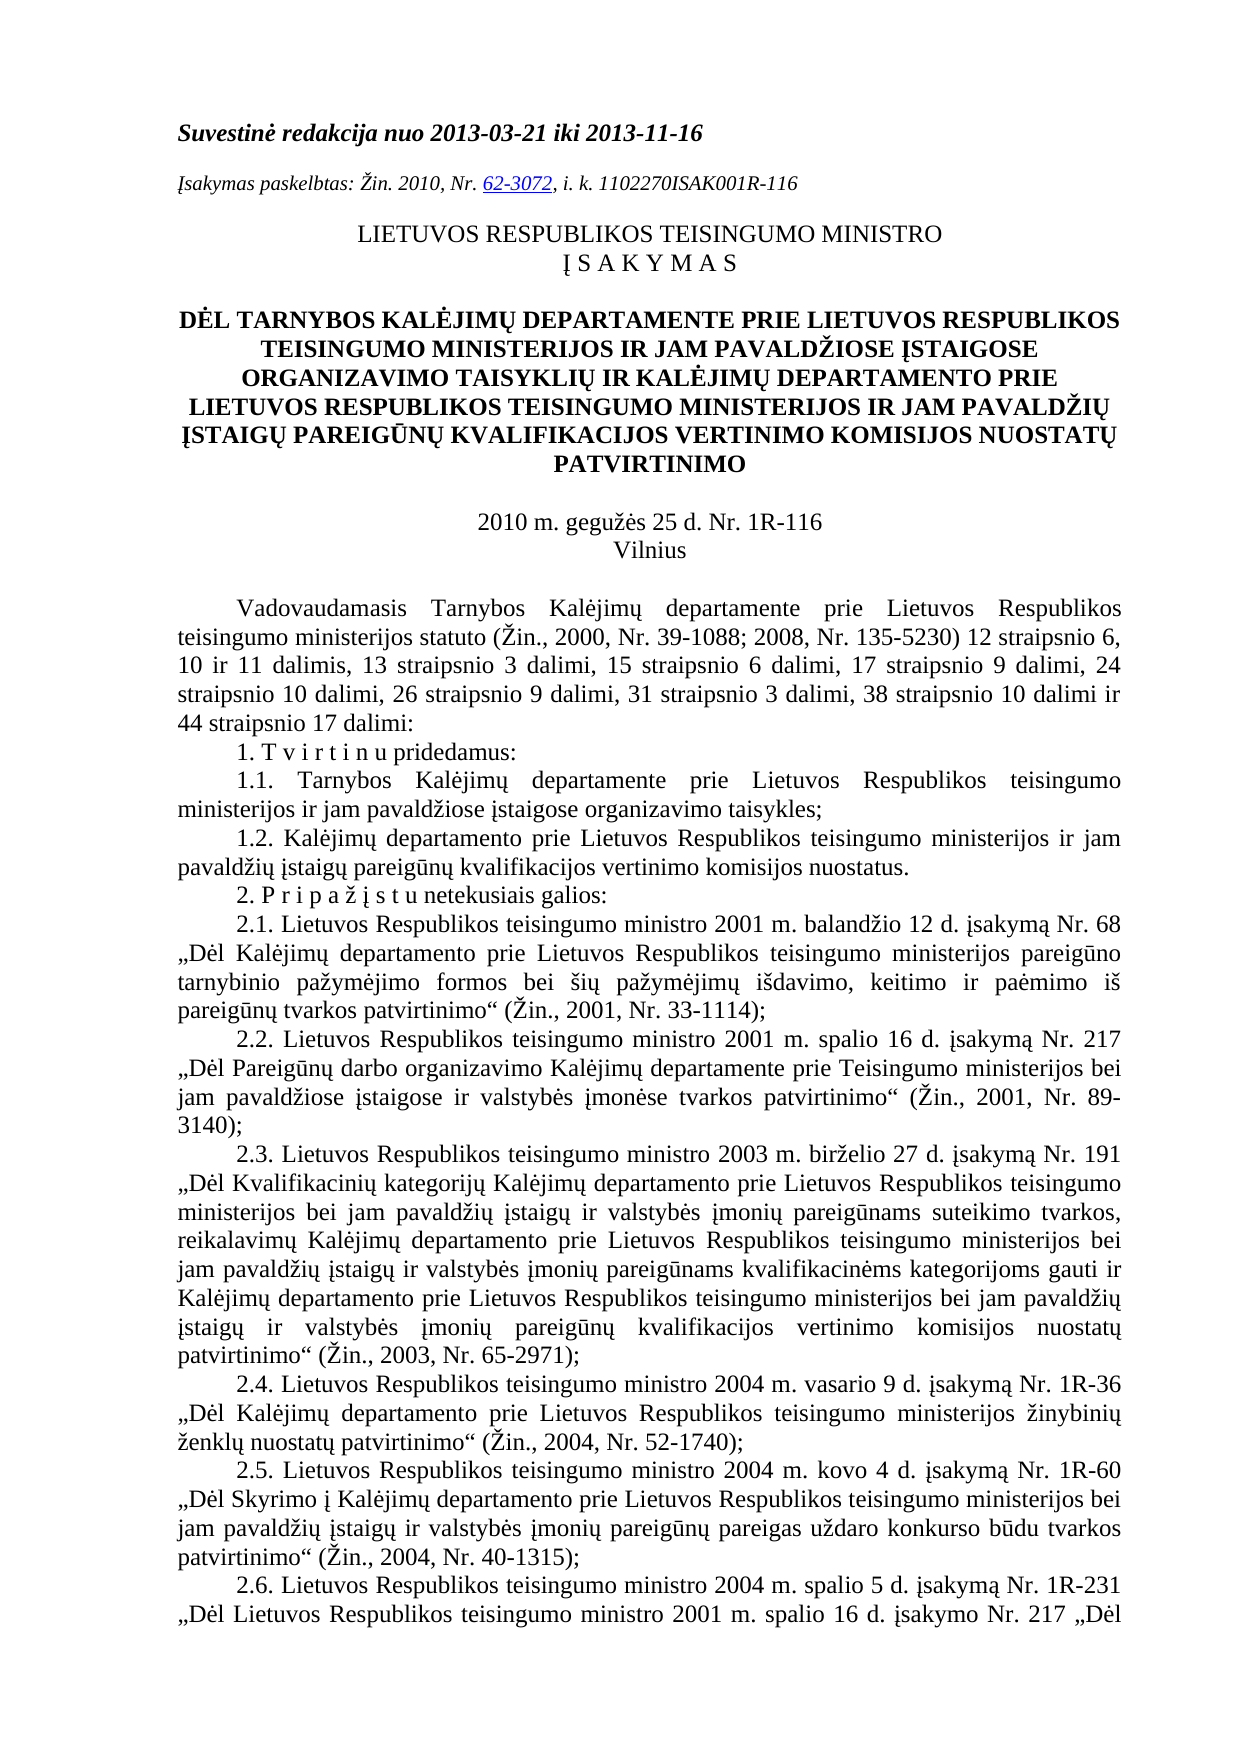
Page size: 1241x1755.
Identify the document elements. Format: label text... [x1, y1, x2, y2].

text LIETUVOS RESPUBLIKOS TEISINGUMO MINISTRO [177, 219, 1122, 248]
text Į S A K Y M A S [177, 248, 1122, 277]
text 2.4. Lietuvos Respublikos teisingumo ministro 2004 m. vasario 9 d. įsakymą Nr. 1R-36 „Dėl Kalėjimų departamento prie Lietuvos Respublikos teisingumo ministerijos žinybinių ženklų nuostatų patvirtinimo“ (Žin., 2004, Nr. 52-1740); [177, 1369, 1122, 1455]
text Įsakymas paskelbtas: Žin. 2010, Nr. 62-3072, i. k. 1102270ISAK001R-116 [177, 171, 1122, 195]
text 1. T v i r t i n u pridedamus: [177, 737, 1122, 765]
text 2010 m. gegužės 25 d. Nr. 1R-116 [177, 507, 1122, 535]
text 2.2. Lietuvos Respublikos teisingumo ministro 2001 m. spalio 16 d. įsakymą Nr. 217 „Dėl Pareigūnų darbo organizavimo Kalėjimų departamente prie Teisingumo ministerijos bei jam pavaldžiose įstaigose ir valstybės įmonėse tvarkos patvirtinimo“ (Žin., 2001, Nr. 89-3140); [177, 1024, 1122, 1139]
text 2. P r i p a ž į s t u netekusiais galios: [177, 880, 1122, 909]
text Vilnius [177, 535, 1122, 564]
text Vadovaudamasis Tarnybos Kalėjimų departamente prie Lietuvos Respublikos teisingumo ministerijos statuto (Žin., 2000, Nr. 39-1088; 2008, Nr. 135-5230) 12 straipsnio 6, 10 ir 11 dalimis, 13 straipsnio 3 dalimi, 15 straipsnio 6 dalimi, 17 straipsnio 9 dalimi, 24 straipsnio 10 dalimi, 26 straipsnio 9 dalimi, 31 straipsnio 3 dalimi, 38 straipsnio 10 dalimi ir 44 straipsnio 17 dalimi: [177, 593, 1122, 737]
text Suvestinė redakcija nuo 2013-03-21 iki 2013-11-16 [177, 118, 1122, 147]
text DĖL TARNYBOS KALĖJIMŲ DEPARTAMENTE PRIE LIETUVOS RESPUBLIKOS TEISINGUMO MINISTERIJOS IR JAM PAVALDŽIOSE ĮSTAIGOSE ORGANIZAVIMO TAISYKLIŲ IR KALĖJIMŲ DEPARTAMENTO PRIE LIETUVOS RESPUBLIKOS TEISINGUMO MINISTERIJOS IR JAM PAVALDŽIŲ ĮSTAIGŲ PAREIGŪNŲ KVALIFIKACIJOS VERTINIMO KOMISIJOS NUOSTATŲ PATVIRTINIMO [177, 305, 1122, 478]
text 2.5. Lietuvos Respublikos teisingumo ministro 2004 m. kovo 4 d. įsakymą Nr. 1R-60 „Dėl Skyrimo į Kalėjimų departamento prie Lietuvos Respublikos teisingumo ministerijos bei jam pavaldžių įstaigų ir valstybės įmonių pareigūnų pareigas uždaro konkurso būdu tvarkos patvirtinimo“ (Žin., 2004, Nr. 40-1315); [177, 1455, 1122, 1570]
text 1.2. Kalėjimų departamento prie Lietuvos Respublikos teisingumo ministerijos ir jam pavaldžių įstaigų pareigūnų kvalifikacijos vertinimo komisijos nuostatus. [177, 823, 1122, 880]
text 2.6. Lietuvos Respublikos teisingumo ministro 2004 m. spalio 5 d. įsakymą Nr. 1R-231 „Dėl Lietuvos Respublikos teisingumo ministro 2001 m. spalio 16 d. įsakymo Nr. 217 „Dėl [177, 1570, 1122, 1628]
text 1.1. Tarnybos Kalėjimų departamente prie Lietuvos Respublikos teisingumo ministerijos ir jam pavaldžiose įstaigose organizavimo taisykles; [177, 765, 1122, 823]
text 2.1. Lietuvos Respublikos teisingumo ministro 2001 m. balandžio 12 d. įsakymą Nr. 68 „Dėl Kalėjimų departamento prie Lietuvos Respublikos teisingumo ministerijos pareigūno tarnybinio pažymėjimo formos bei šių pažymėjimų išdavimo, keitimo ir paėmimo iš pareigūnų tvarkos patvirtinimo“ (Žin., 2001, Nr. 33-1114); [177, 909, 1122, 1024]
text 2.3. Lietuvos Respublikos teisingumo ministro 2003 m. birželio 27 d. įsakymą Nr. 191 „Dėl Kvalifikacinių kategorijų Kalėjimų departamento prie Lietuvos Respublikos teisingumo ministerijos bei jam pavaldžių įstaigų ir valstybės įmonių pareigūnams suteikimo tvarkos, reikalavimų Kalėjimų departamento prie Lietuvos Respublikos teisingumo ministerijos bei jam pavaldžių įstaigų ir valstybės įmonių pareigūnams kvalifikacinėms kategorijoms gauti ir Kalėjimų departamento prie Lietuvos Respublikos teisingumo ministerijos bei jam pavaldžių įstaigų ir valstybės įmonių pareigūnų kvalifikacijos vertinimo komisijos nuostatų patvirtinimo“ (Žin., 2003, Nr. 65-2971); [177, 1139, 1122, 1369]
